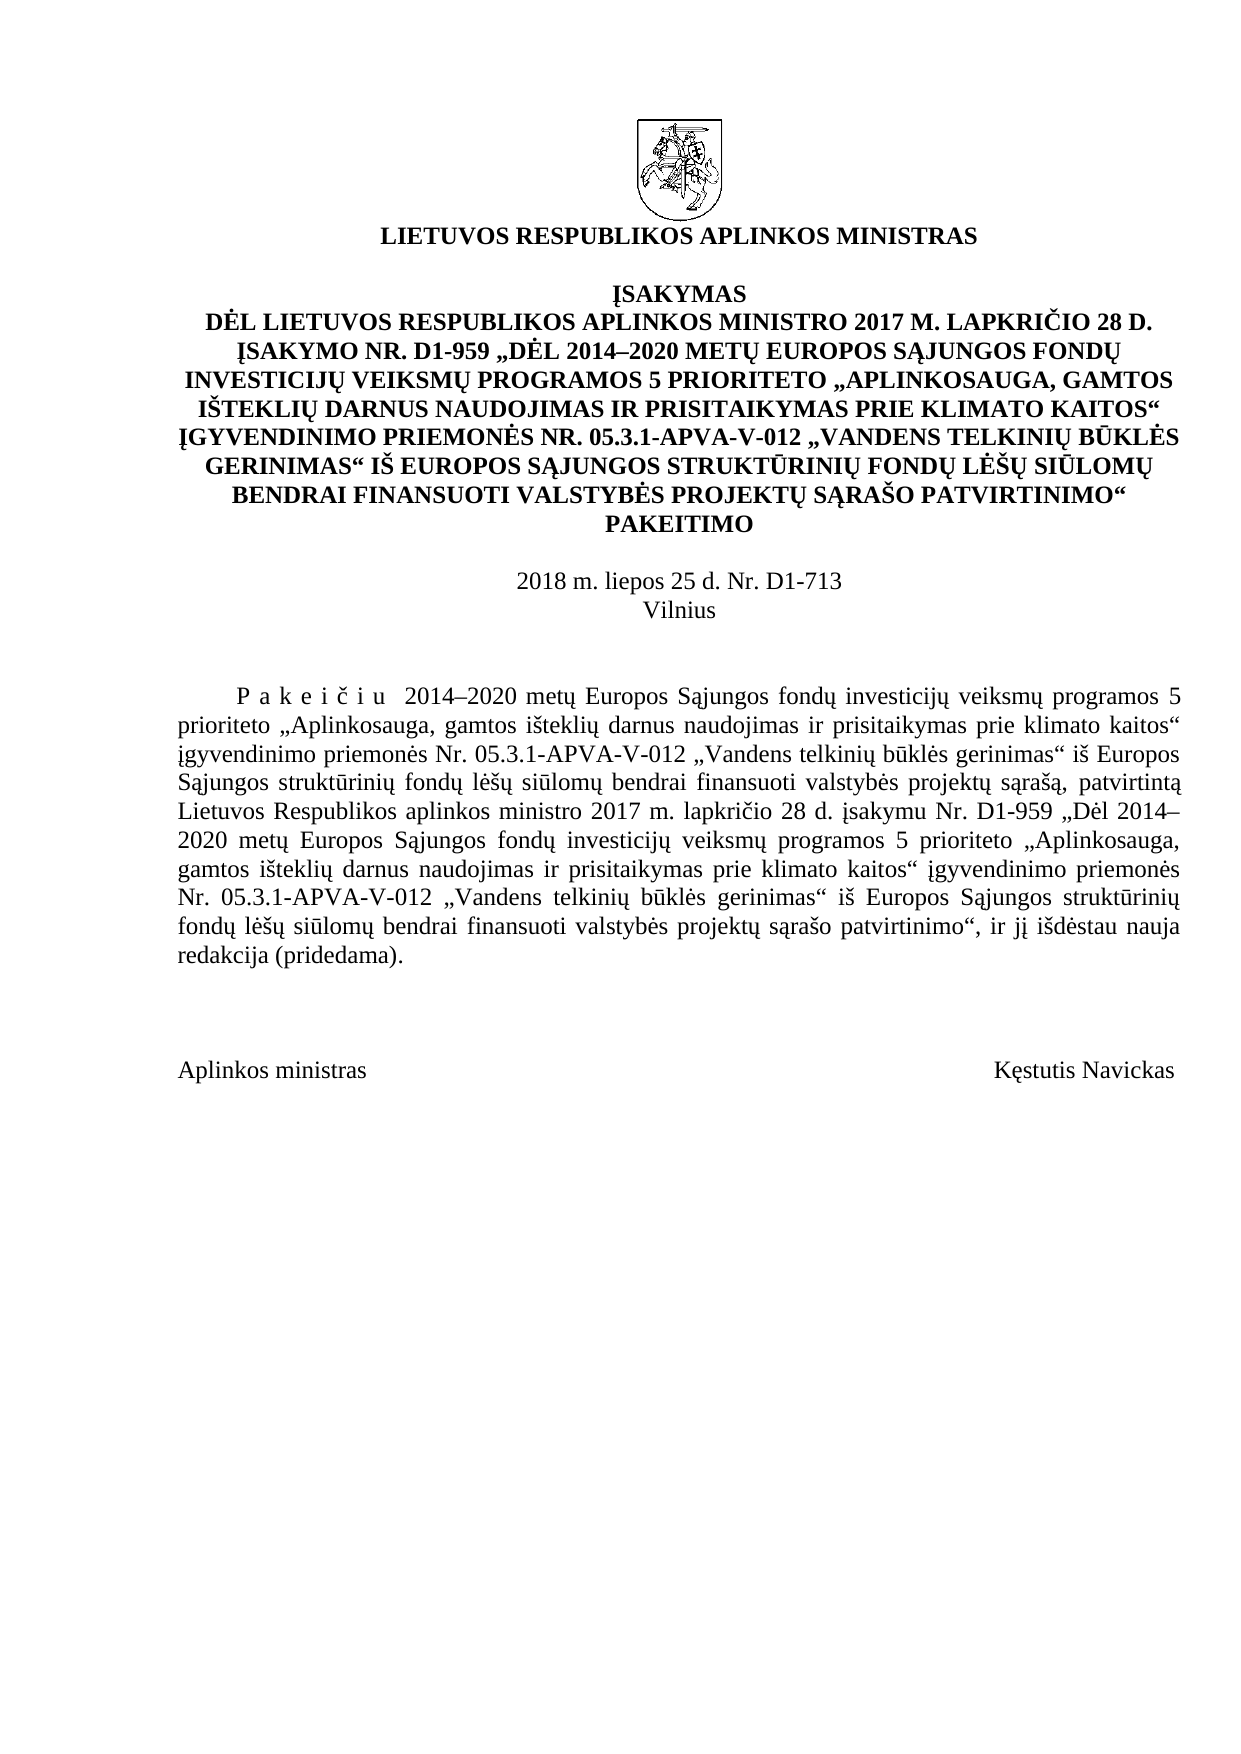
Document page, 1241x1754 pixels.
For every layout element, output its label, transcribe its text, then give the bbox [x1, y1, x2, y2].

text Vilnius [177, 595, 1181, 624]
text Aplinkos ministras Kęstutis Navickas [177, 1055, 1181, 1084]
text ĮSAKYMAS [177, 279, 1181, 307]
text 2018 m. liepos 25 d. Nr. D1-713 [177, 566, 1181, 595]
text LIETUVOS RESPUBLIKOS APLINKOS MINISTRAS [177, 221, 1181, 250]
text DĖL LIETUVOS RESPUBLIKOS APLINKOS MINISTRO 2017 M. LAPKRIČIO 28 D. ĮSAKYMO NR. D1-959 „DĖL 2014–2020 METŲ EUROPOS SĄJUNGOS FONDŲ INVESTICIJŲ VEIKSMŲ PROGRAMOS 5 PRIORITETO „APLINKOSAUGA, GAMTOS IŠTEKLIŲ DARNUS NAUDOJIMAS IR PRISITAIKYMAS PRIE KLIMATO KAITOS“ ĮGYVENDINIMO PRIEMONĖS NR. 05.3.1-APVA-V-012 „VANDENS TELKINIŲ BŪKLĖS GERINIMAS“ IŠ EUROPOS SĄJUNGOS STRUKTŪRINIŲ FONDŲ LĖŠŲ SIŪLOMŲ BENDRAI FINANSUOTI VALSTYBĖS PROJEKTŲ SĄRAŠO PATVIRTINIMO“ PAKEITIMO [177, 307, 1181, 537]
text P a k e i č i u 2014–2020 metų Europos Sąjungos fondų investicijų veiksmų programos 5 prioriteto „Aplinkosauga, gamtos išteklių darnus naudojimas ir prisitaikymas prie klimato kaitos“ įgyvendinimo priemonės Nr. 05.3.1-APVA-V-012 „Vandens telkinių būklės gerinimas“ iš Europos Sąjungos struktūrinių fondų lėšų siūlomų bendrai finansuoti valstybės projektų sąrašą, patvirtintą Lietuvos Respublikos aplinkos ministro 2017 m. lapkričio 28 d. įsakymu Nr. D1-959 „Dėl 2014–2020 metų Europos Sąjungos fondų investicijų veiksmų programos 5 prioriteto „Aplinkosauga, gamtos išteklių darnus naudojimas ir prisitaikymas prie klimato kaitos“ įgyvendinimo priemonės Nr. 05.3.1-APVA-V-012 „Vandens telkinių būklės gerinimas“ iš Europos Sąjungos struktūrinių fondų lėšų siūlomų bendrai finansuoti valstybės projektų sąrašo patvirtinimo“, ir jį išdėstau nauja redakcija (pridedama). [177, 681, 1181, 969]
